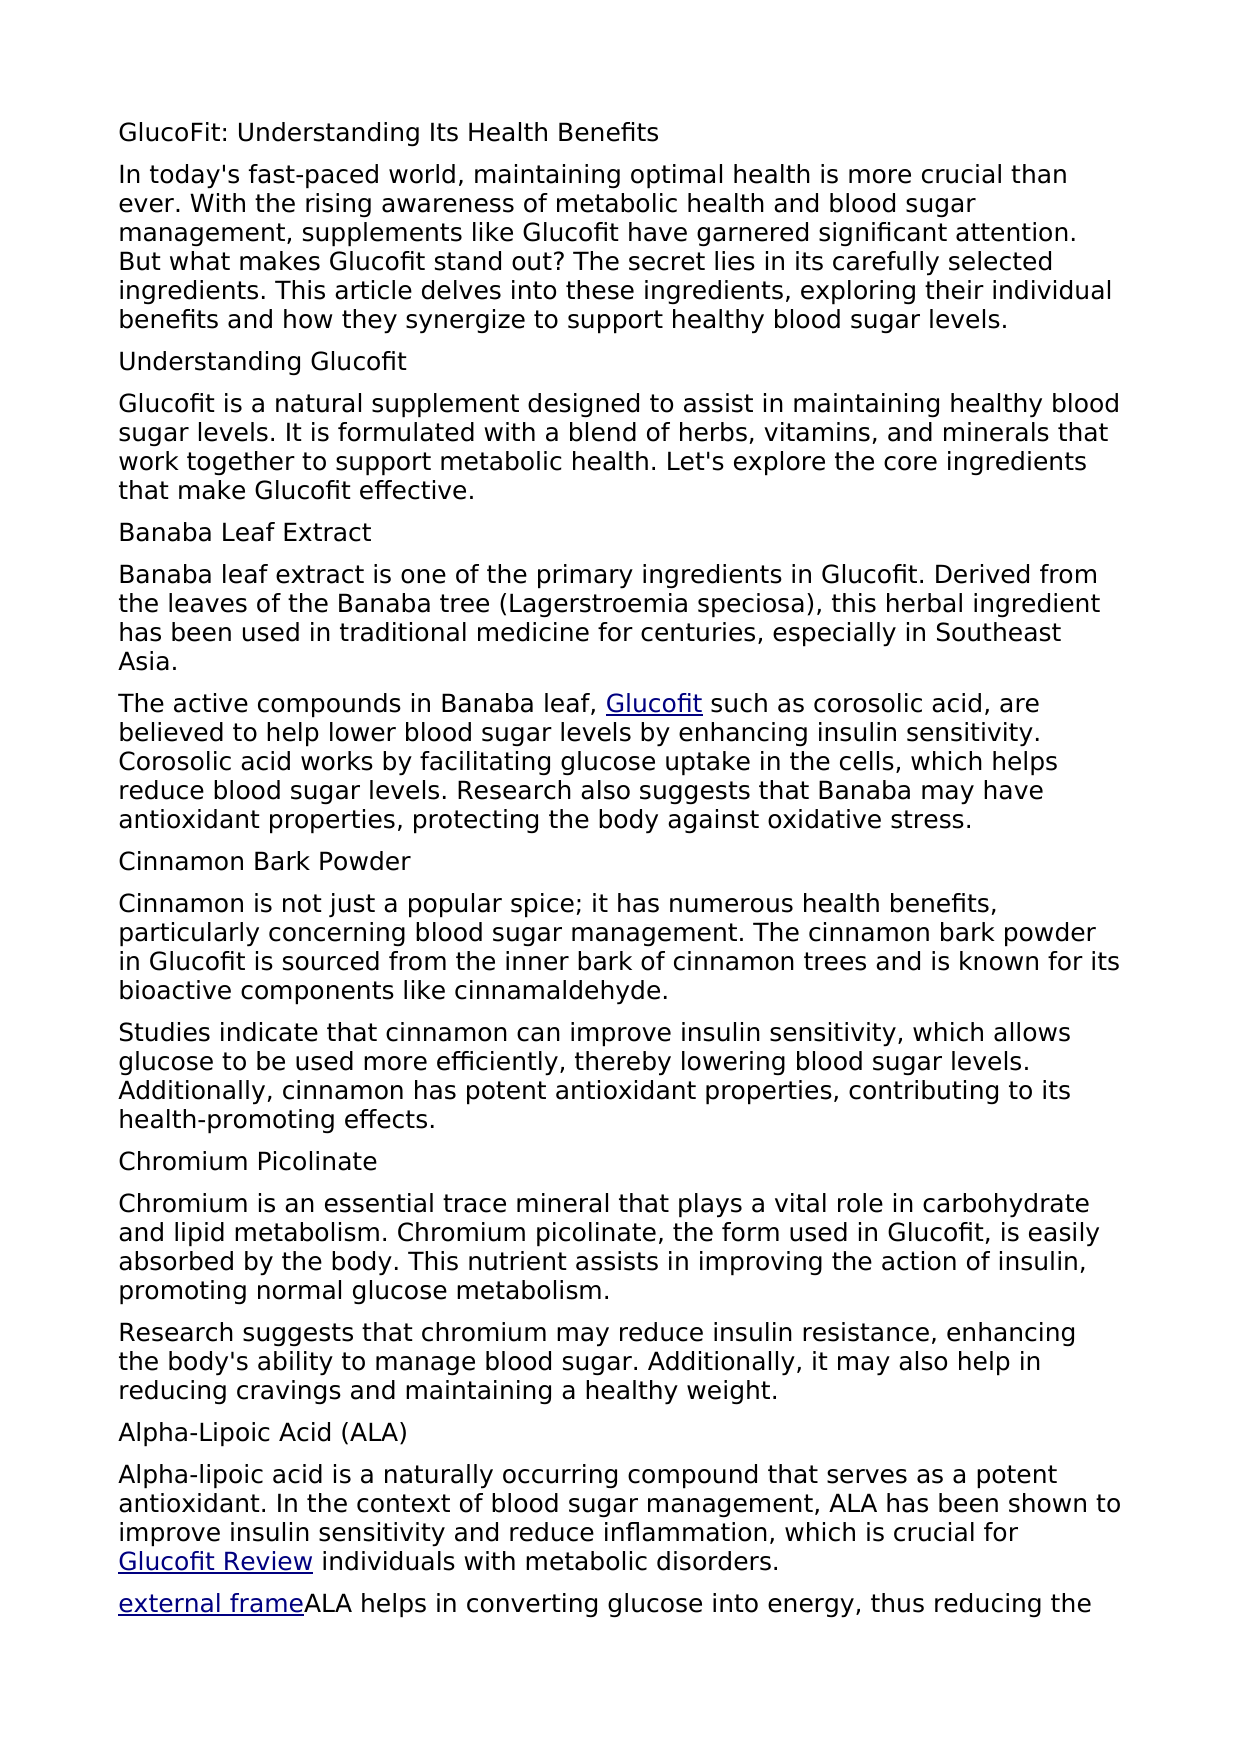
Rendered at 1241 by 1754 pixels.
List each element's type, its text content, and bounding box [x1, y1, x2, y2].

text Cinnamon is not just a popular spice; it has numerous health benefits, particularly concerning blood sugar management. The cinnamon bark powder in Glucofit is sourced from the inner bark of cinnamon trees and is known for its bioactive components like cinnamaldehyde. [118, 889, 1122, 1006]
text Understanding Glucofit [118, 347, 1122, 376]
text Chromium Picolinate [118, 1147, 1122, 1176]
text Banaba Leaf Extract [118, 518, 1122, 547]
text external frameALA helps in converting glucose into energy, thus reducing the [118, 1589, 1122, 1618]
text The active compounds in Banaba leaf, Glucofit such as corosolic acid, are believed to help lower blood sugar levels by enhancing insulin sensitivity. Corosolic acid works by facilitating glucose uptake in the cells, which helps reduce blood sugar levels. Research also suggests that Banaba may have antioxidant properties, protecting the body against oxidative stress. [118, 689, 1122, 835]
text Studies indicate that cinnamon can improve insulin sensitivity, which allows glucose to be used more efficiently, thereby lowering blood sugar levels. Additionally, cinnamon has potent antioxidant properties, contributing to its health-promoting effects. [118, 1018, 1122, 1135]
text Alpha-Lipoic Acid (ALA) [118, 1418, 1122, 1447]
text Research suggests that chromium may reduce insulin resistance, enhancing the body's ability to manage blood sugar. Additionally, it may also help in reducing cravings and maintaining a healthy weight. [118, 1318, 1122, 1406]
text Glucofit is a natural supplement designed to assist in maintaining healthy blood sugar levels. It is formulated with a blend of herbs, vitamins, and minerals that work together to support metabolic health. Let's explore the core ingredients that make Glucofit effective. [118, 389, 1122, 506]
text Chromium is an essential trace mineral that plays a vital role in carbohydrate and lipid metabolism. Chromium picolinate, the form used in Glucofit, is easily absorbed by the body. This nutrient assists in improving the action of insulin, promoting normal glucose metabolism. [118, 1189, 1122, 1306]
text In today's fast-paced world, maintaining optimal health is more crucial than ever. With the rising awareness of metabolic health and blood sugar management, supplements like Glucofit have garnered significant attention. But what makes Glucofit stand out? The secret lies in its carefully selected ingredients. This article delves into these ingredients, exploring their individual benefits and how they synergize to support healthy blood sugar levels. [118, 160, 1122, 335]
text Banaba leaf extract is one of the primary ingredients in Glucofit. Derived from the leaves of the Banaba tree (Lagerstroemia speciosa), this herbal ingredient has been used in traditional medicine for centuries, especially in Southeast Asia. [118, 560, 1122, 676]
text Alpha-lipoic acid is a naturally occurring compound that serves as a potent antioxidant. In the context of blood sugar management, ALA has been shown to improve insulin sensitivity and reduce inflammation, which is crucial for Glucofit Review individuals with metabolic disorders. [118, 1460, 1122, 1576]
text GlucoFit: Understanding Its Health Benefits [118, 118, 1122, 147]
text Cinnamon Bark Powder [118, 847, 1122, 876]
